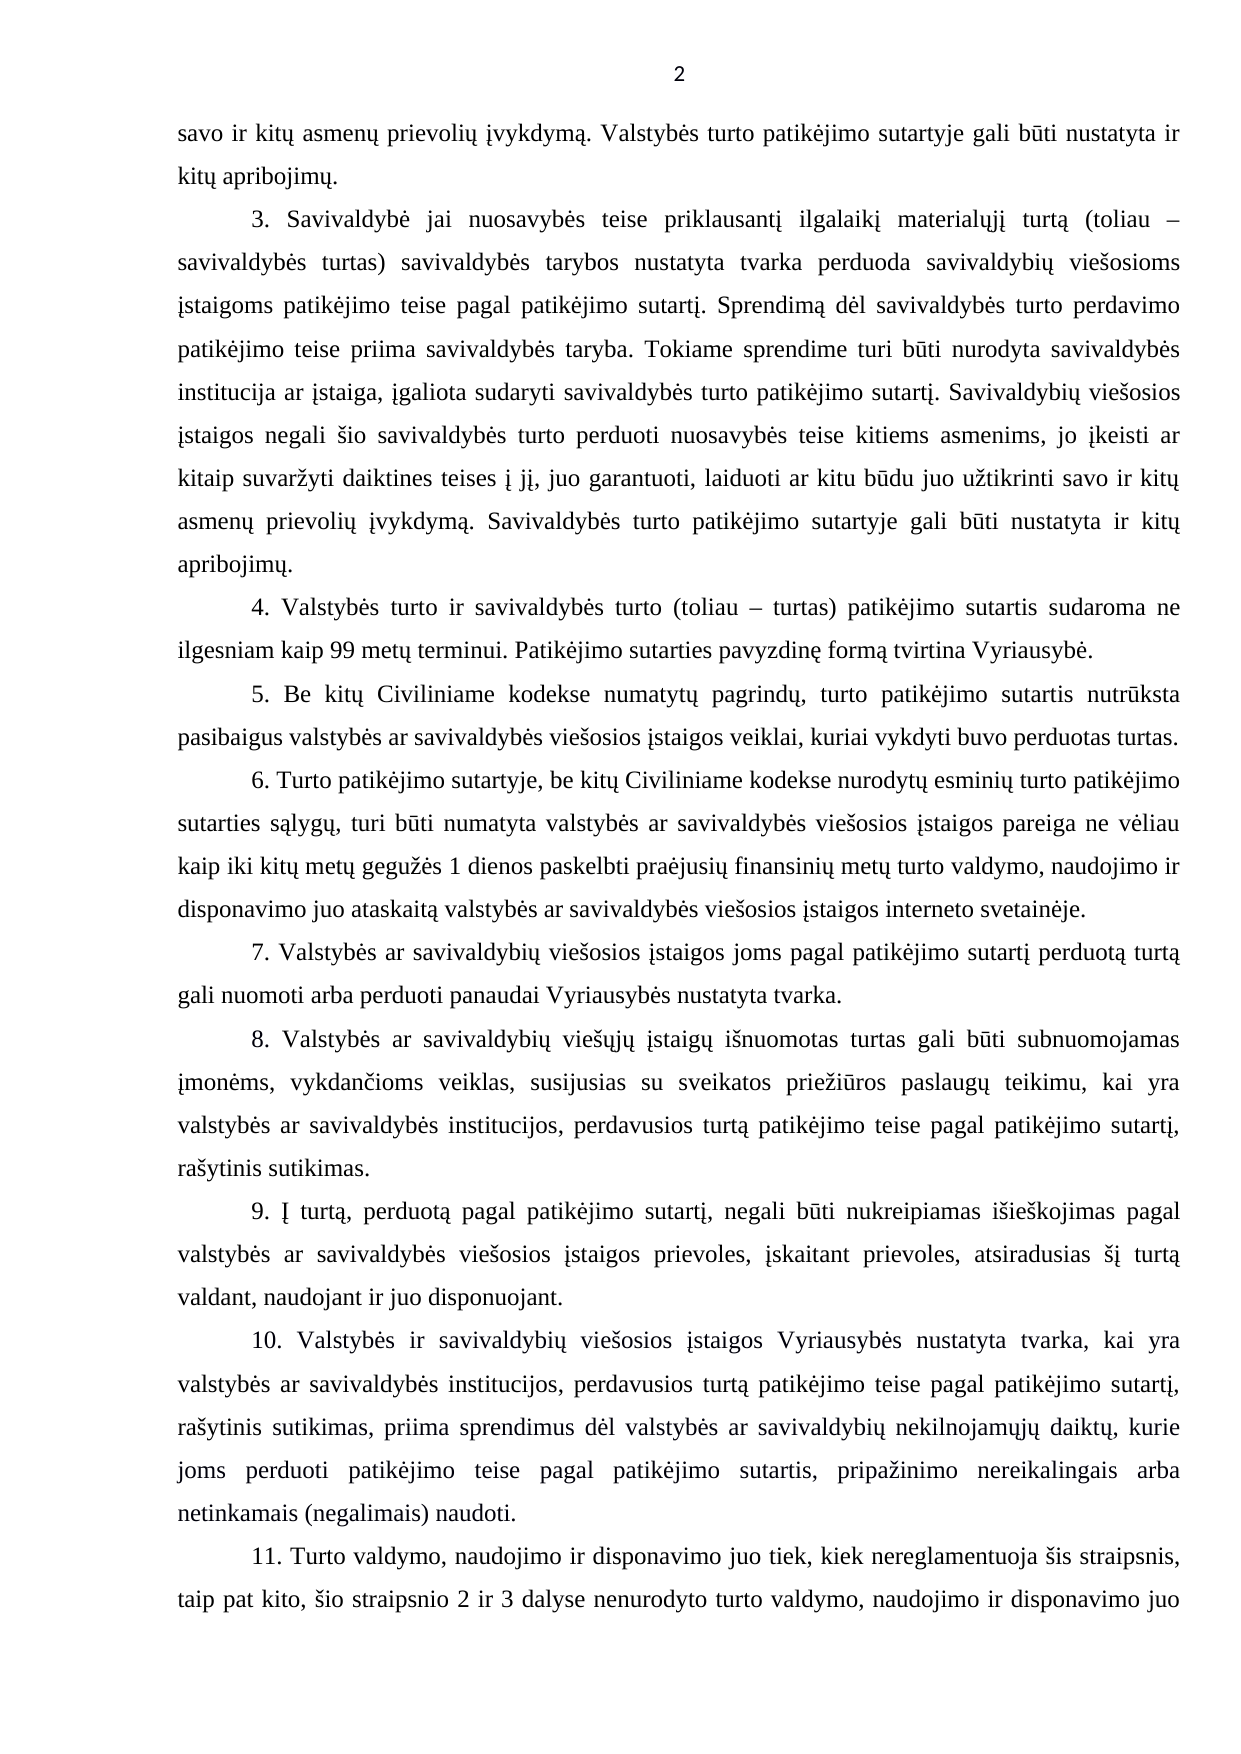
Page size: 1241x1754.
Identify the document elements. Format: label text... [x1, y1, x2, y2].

text savo ir kitų asmenų prievolių įvykdymą. Valstybės turto patikėjimo sutartyje gali būti nustatyta ir kitų apribojimų. [177, 118, 1181, 190]
text 8. Valstybės ar savivaldybių viešųjų įstaigų išnuomotas turtas gali būti subnuomojamas įmonėms, vykdančioms veiklas, susijusias su sveikatos priežiūros paslaugų teikimu, kai yra valstybės ar savivaldybės institucijos, perdavusios turtą patikėjimo teise pagal patikėjimo sutartį, rašytinis sutikimas. [177, 1024, 1181, 1182]
text 4. Valstybės turto ir savivaldybės turto (toliau – turtas) patikėjimo sutartis sudaroma ne ilgesniam kaip 99 metų terminui. Patikėjimo sutarties pavyzdinę formą tvirtina Vyriausybė. [177, 592, 1181, 664]
text 6. Turto patikėjimo sutartyje, be kitų Civiliniame kodekse nurodytų esminių turto patikėjimo sutarties sąlygų, turi būti numatyta valstybės ar savivaldybės viešosios įstaigos pareiga ne vėliau kaip iki kitų metų gegužės 1 dienos paskelbti praėjusių finansinių metų turto valdymo, naudojimo ir disponavimo juo ataskaitą valstybės ar savivaldybės viešosios įstaigos interneto svetainėje. [177, 765, 1181, 923]
text 5. Be kitų Civiliniame kodekse numatytų pagrindų, turto patikėjimo sutartis nutrūksta pasibaigus valstybės ar savivaldybės viešosios įstaigos veiklai, kuriai vykdyti buvo perduotas turtas. [177, 679, 1181, 751]
text 7. Valstybės ar savivaldybių viešosios įstaigos joms pagal patikėjimo sutartį perduotą turtą gali nuomoti arba perduoti panaudai Vyriausybės nustatyta tvarka. [177, 937, 1181, 1009]
text 11. Turto valdymo, naudojimo ir disponavimo juo tiek, kiek nereglamentuoja šis straipsnis, taip pat kito, šio straipsnio 2 ir 3 dalyse nenurodyto turto valdymo, naudojimo ir disponavimo juo [177, 1541, 1181, 1613]
text 3. Savivaldybė jai nuosavybės teise priklausantį ilgalaikį materialųjį turtą (toliau – savivaldybės turtas) savivaldybės tarybos nustatyta tvarka perduoda savivaldybių viešosioms įstaigoms patikėjimo teise pagal patikėjimo sutartį. Sprendimą dėl savivaldybės turto perdavimo patikėjimo teise priima savivaldybės taryba. Tokiame sprendime turi būti nurodyta savivaldybės institucija ar įstaiga, įgaliota sudaryti savivaldybės turto patikėjimo sutartį. Savivaldybių viešosios įstaigos negali šio savivaldybės turto perduoti nuosavybės teise kitiems asmenims, jo įkeisti ar kitaip suvaržyti daiktines teises į jį, juo garantuoti, laiduoti ar kitu būdu juo užtikrinti savo ir kitų asmenų prievolių įvykdymą. Savivaldybės turto patikėjimo sutartyje gali būti nustatyta ir kitų apribojimų. [177, 204, 1181, 578]
text 9. Į turtą, perduotą pagal patikėjimo sutartį, negali būti nukreipiamas išieškojimas pagal valstybės ar savivaldybės viešosios įstaigos prievoles, įskaitant prievoles, atsiradusias šį turtą valdant, naudojant ir juo disponuojant. [177, 1196, 1181, 1311]
text 10. Valstybės ir savivaldybių viešosios įstaigos Vyriausybės nustatyta tvarka, kai yra valstybės ar savivaldybės institucijos, perdavusios turtą patikėjimo teise pagal patikėjimo sutartį, rašytinis sutikimas, priima sprendimus dėl valstybės ar savivaldybių nekilnojamųjų daiktų, kurie joms perduoti patikėjimo teise pagal patikėjimo sutartis, pripažinimo nereikalingais arba netinkamais (negalimais) naudoti. [177, 1326, 1181, 1527]
